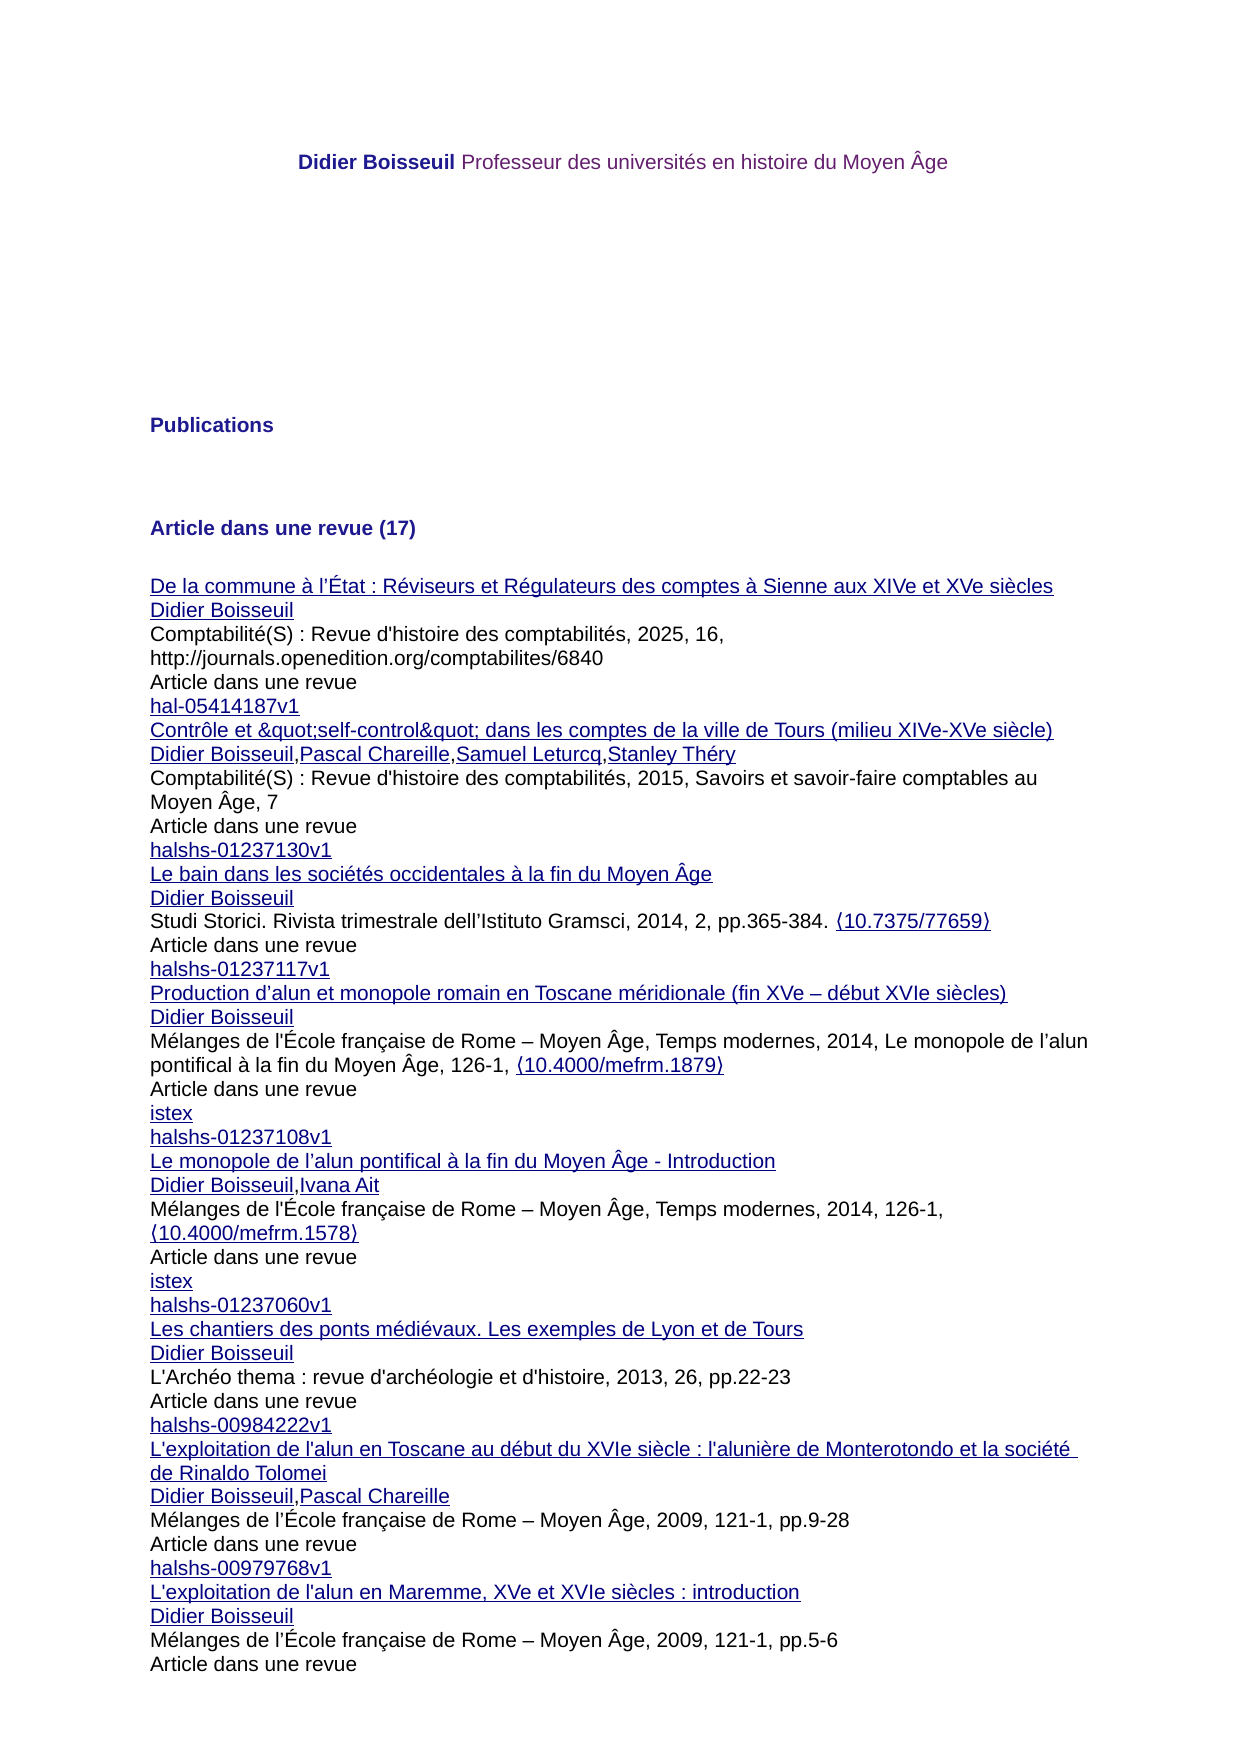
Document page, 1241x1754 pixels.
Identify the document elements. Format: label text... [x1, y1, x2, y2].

table_cell Contrôle et &quot;self-control&quot; dans les comptes de la ville de Tours (milieu XIVe-XVe siècle) Didier Boisseuil,Pascal Chareille,Samuel Leturcq,Stanley Théry Comptabilité(S) : Revue d'histoire des comptabilités, 2015, Savoirs et savoir-faire comptables au Moyen Âge, 7 Article dans une revue halshs-01237130v1 [150, 718, 1090, 861]
table_cell L'exploitation de l'alun en Maremme, XVe et XVIe siècles : introduction Didier Boisseuil Mélanges de l’École française de Rome – Moyen Âge, 2009, 121-1, pp.5-6 Article dans une revue [150, 1580, 1090, 1676]
table_cell Production d’alun et monopole romain en Toscane méridionale (fin XVe – début XVIe siècles) Didier Boisseuil Mélanges de l'École française de Rome – Moyen Âge, Temps modernes, 2014, Le monopole de l’alun pontifical à la fin du Moyen Âge, 126-1, ⟨10.4000/mefrm.1879⟩ Article dans une revue istex halshs-01237108v1 [150, 981, 1090, 1149]
table_header De la commune à l’État : Réviseurs et Régulateurs des comptes à Sienne aux XIVe et XVe siècles Didier Boisseuil Comptabilité(S) : Revue d'histoire des comptabilités, 2025, 16, http://journals.openedition.org/comptabilites/6840 Article dans une revue hal-05414187v1 [150, 574, 1090, 718]
subtitle Publications [150, 412, 1090, 436]
table_cell Le bain dans les sociétés occidentales à la fin du Moyen Âge Didier Boisseuil Studi Storici. Rivista trimestrale dell’Istituto Gramsci, 2014, 2, pp.365-384. ⟨10.7375/77659⟩ Article dans une revue halshs-01237117v1 [150, 861, 1090, 981]
table_cell L'exploitation de l'alun en Toscane au début du XVIe siècle : l'alunière de Monterotondo et la société de Rinaldo Tolomei Didier Boisseuil,Pascal Chareille Mélanges de l’École française de Rome – Moyen Âge, 2009, 121-1, pp.9-28 Article dans une revue halshs-00979768v1 [150, 1436, 1090, 1580]
table_cell Le monopole de l’alun pontifical à la fin du Moyen Âge - Introduction Didier Boisseuil,Ivana Ait Mélanges de l'École française de Rome – Moyen Âge, Temps modernes, 2014, 126-1, ⟨10.4000/mefrm.1578⟩ Article dans une revue istex halshs-01237060v1 [150, 1149, 1090, 1317]
subtitle Article dans une revue (17) [150, 516, 1090, 539]
subtitle Didier Boisseuil Professeur des universités en histoire du Moyen Âge [150, 150, 1090, 174]
table_cell Les chantiers des ponts médiévaux. Les exemples de Lyon et de Tours Didier Boisseuil L'Archéo thema : revue d'archéologie et d'histoire, 2013, 26, pp.22-23 Article dans une revue halshs-00984222v1 [150, 1317, 1090, 1436]
